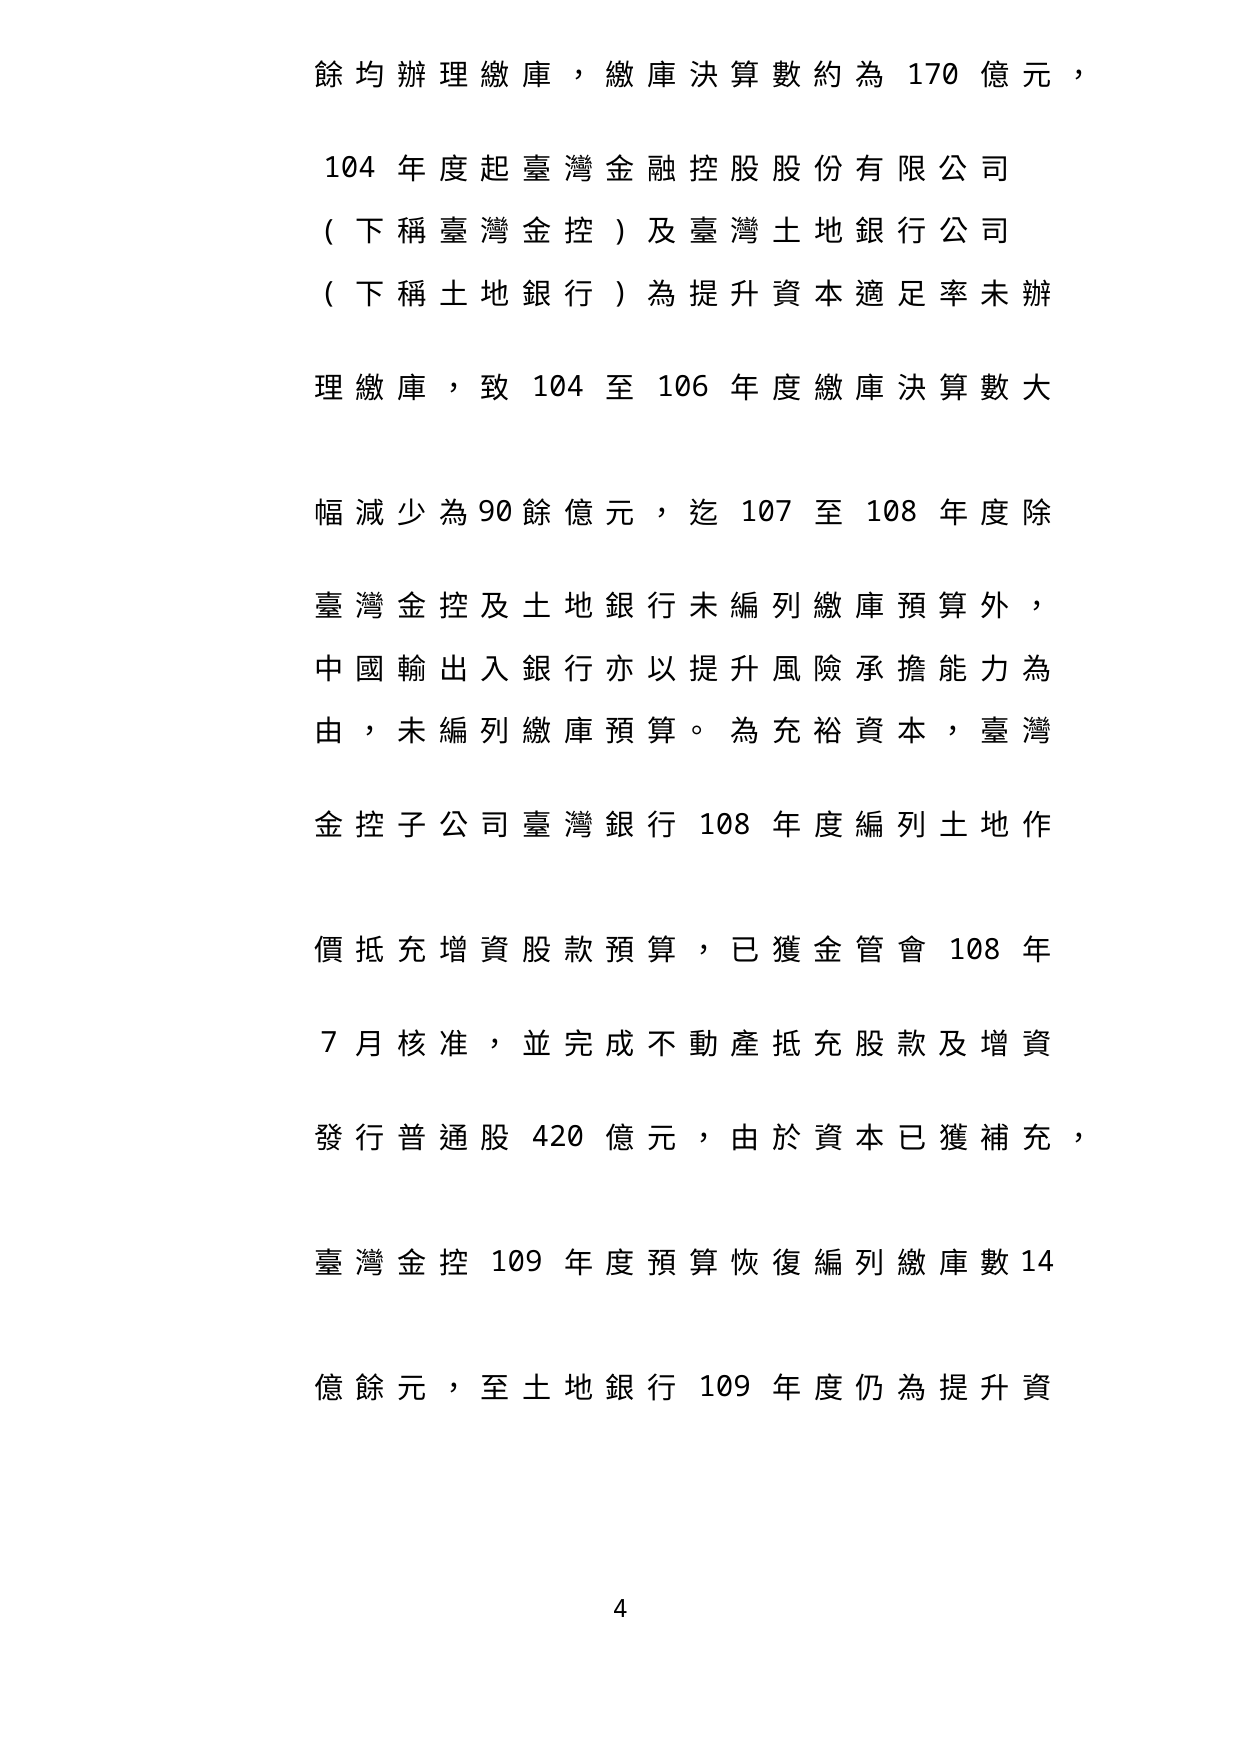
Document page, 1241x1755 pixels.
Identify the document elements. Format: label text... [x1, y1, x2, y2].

text 就近年該部所屬國營事業繳庫情形觀察(詳表1)，101年度至103年度各事業盈餘均辦理繳庫，繳庫決算數約為170億元，104年度起臺灣金融控股股份有限公司(下稱臺灣金控)及臺灣土地銀行公司(下稱土地銀行)為提升資本適足率未辦理繳庫，致104至106年度繳庫決算數大幅減少為90餘億元，迄107至108年度除臺灣金控及土地銀行未編列繳庫預算外，中國輸出入銀行亦以提升風險承擔能力為由，未編列繳庫預算。為充裕資本，臺灣金控子公司臺灣銀行108年度編列土地作價抵充增資股款預算，已獲金管會108年7月核准，並完成不動產抵充股款及增資發行普通股420億元，由於資本已獲補充，臺灣金控109年度預算恢復編列繳庫數14億餘元，至土地銀行109年度仍為提升資本適足率未能辦理繳庫，然該行自110年度恢復繳庫，並分別於110及111年度編列繳庫數10億元及16億元。 [271, 0, 1058, 1437]
